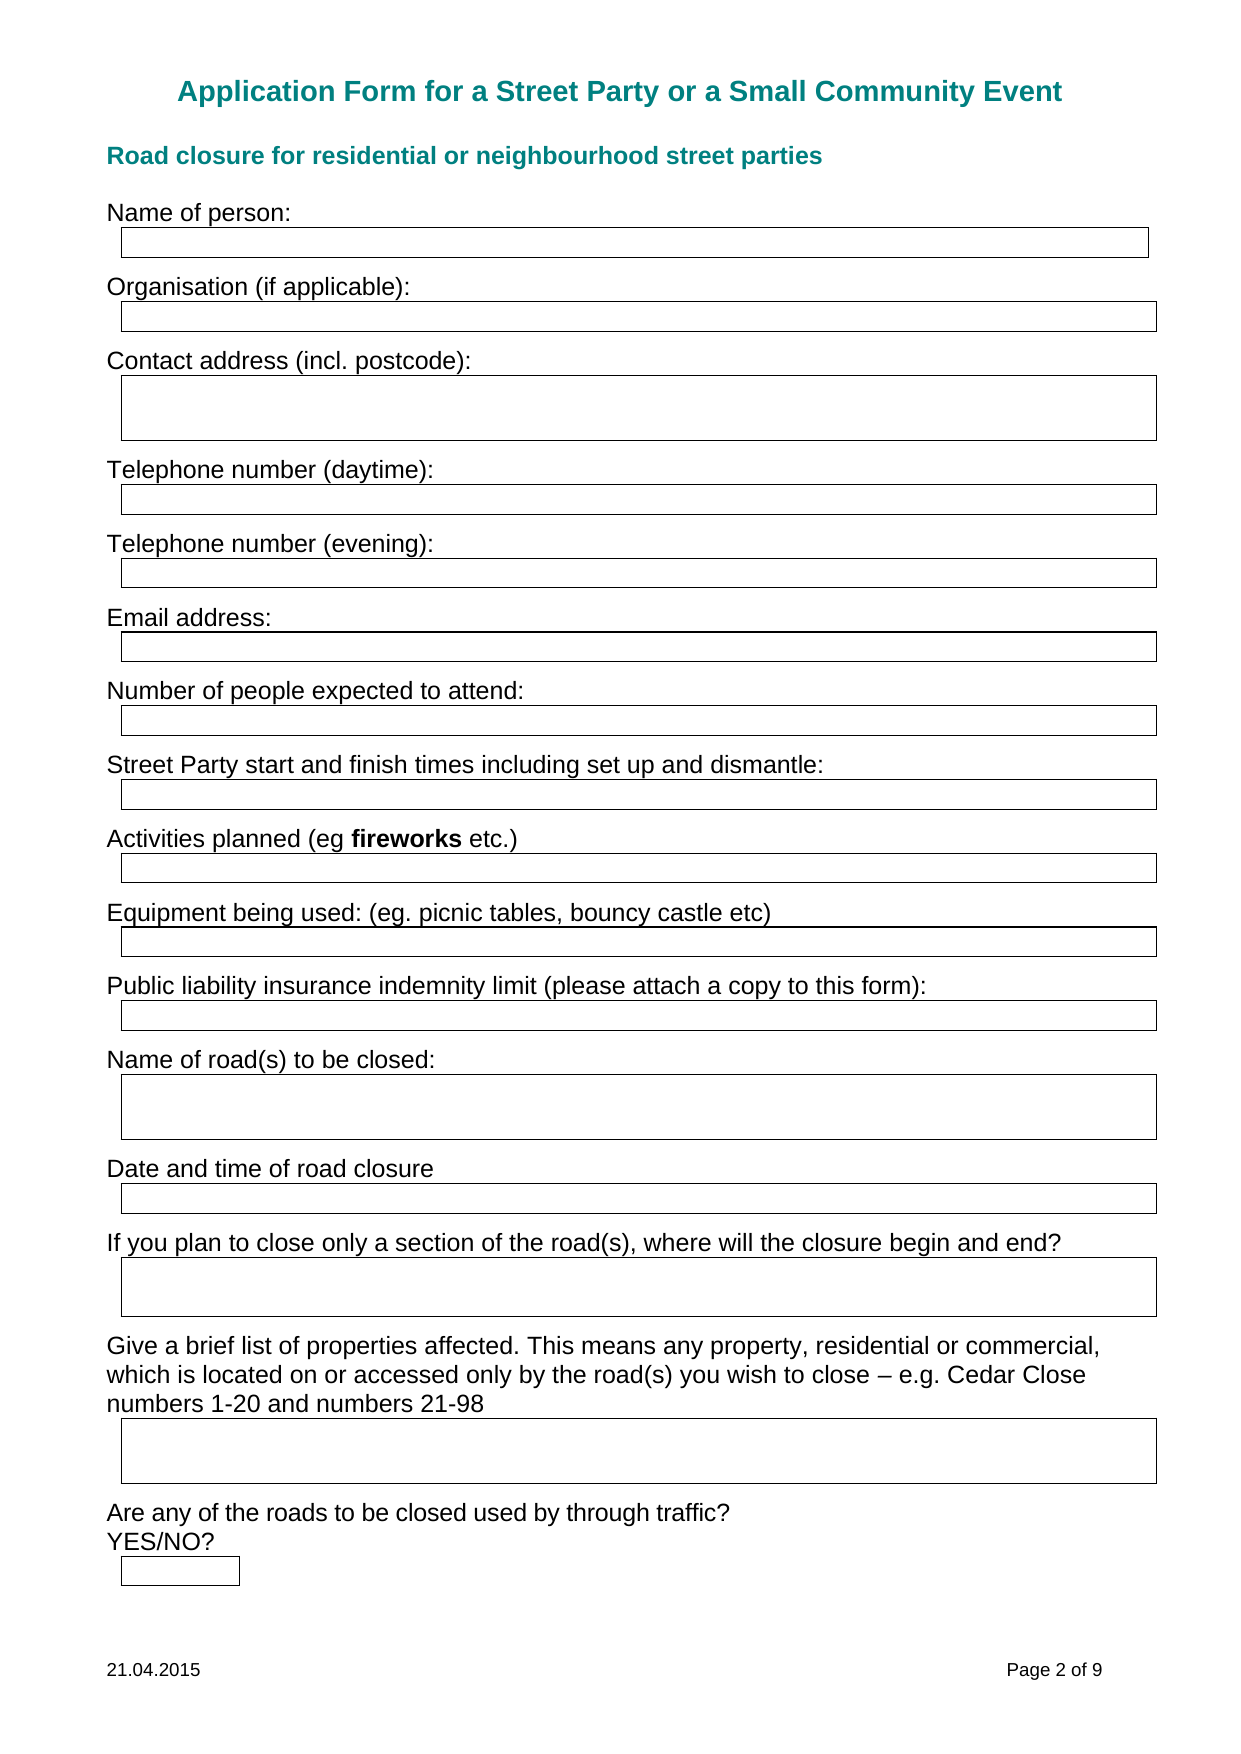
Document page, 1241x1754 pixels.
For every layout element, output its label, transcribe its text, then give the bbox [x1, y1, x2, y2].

table_header [122, 1075, 1156, 1139]
text Are any of the roads to be closed used by through traffic? YES/NO? [106, 1498, 1134, 1556]
table_header [122, 559, 1156, 587]
text Public liability insurance indemnity limit (please attach a copy to this form): [106, 971, 1134, 1000]
table_header [122, 376, 1156, 440]
text Telephone number (evening): [106, 529, 1134, 558]
text Application Form for a Street Party or a Small Community Event [106, 74, 1134, 107]
table_header [122, 633, 1156, 661]
table_cell [122, 1286, 1156, 1316]
text Street Party start and finish times including set up and dismantle: [106, 750, 1134, 779]
text Name of person: [106, 198, 1134, 227]
text Date and time of road closure [106, 1154, 1134, 1183]
table_header [122, 302, 1156, 331]
table_header [122, 485, 1156, 513]
table_header [122, 1557, 239, 1585]
table_header [122, 1419, 1156, 1483]
text Number of people expected to attend: [106, 676, 1134, 705]
table_header [122, 1001, 1156, 1030]
text Contact address (incl. postcode): [106, 346, 1134, 375]
text Organisation (if applicable): [106, 272, 1134, 301]
table_header [122, 706, 1156, 735]
subtitle Road closure for residential or neighbourhood street parties [106, 141, 1134, 170]
text If you plan to close only a section of the road(s), where will the closure begin and end? [106, 1228, 1149, 1257]
table_header [122, 1258, 1156, 1286]
text Name of road(s) to be closed: [106, 1045, 1134, 1074]
table_header [122, 780, 1156, 808]
table_header [122, 928, 1156, 956]
text Give a brief list of properties affected. This means any property, residential or commercial, which is located on or accessed only by the road(s) you wish to close – e.g. Cedar Close numbers 1-20 and numbers 21-98 [106, 1331, 1134, 1418]
text Telephone number (daytime): [106, 455, 1134, 484]
table_header [122, 228, 1148, 257]
text Equipment being used: (eg. picnic tables, bouncy castle etc) [106, 898, 1134, 926]
table_header [122, 854, 1156, 882]
text Activities planned (eg fireworks etc.) [106, 824, 1134, 853]
text Email address: [106, 603, 1134, 631]
table_header [122, 1184, 1156, 1213]
